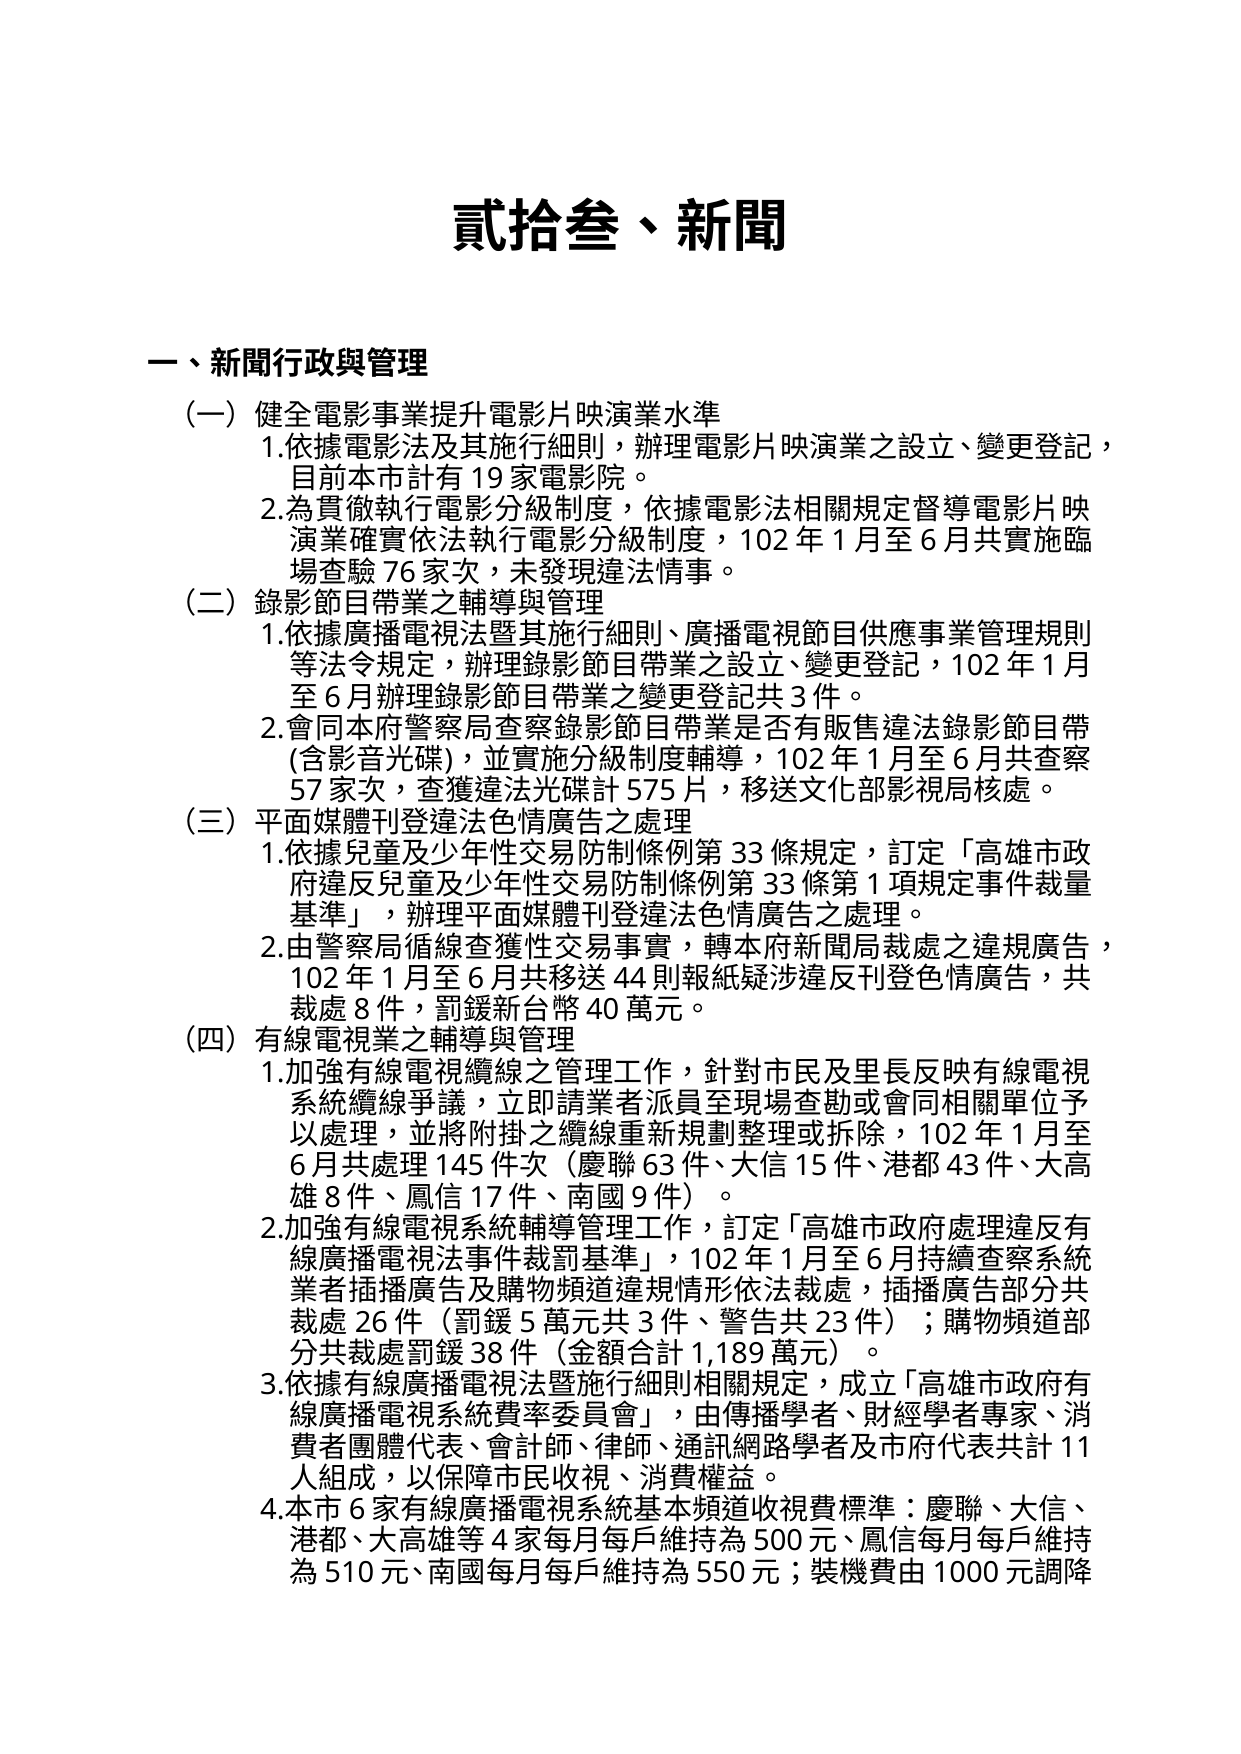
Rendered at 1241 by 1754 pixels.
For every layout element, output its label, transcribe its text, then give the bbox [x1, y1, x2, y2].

text 一、新聞行政與管理 [148, 321, 1092, 401]
text 2.會同本府警察局查察錄影節目帶業是否有販售違法錄影節目帶(含影音光碟)，並實施分級制度輔導，102年1月至6月共查察57家次，查獲違法光碟計575片，移送文化部影視局核處。 [260, 713, 1092, 807]
text 1.依據兒童及少年性交易防制條例第33條規定，訂定「高雄市政府違反兒童及少年性交易防制條例第33條第1項規定事件裁量基準」，辦理平面媒體刊登違法色情廣告之處理。 [260, 838, 1092, 932]
text （四）有線電視業之輔導與管理 [148, 1026, 1092, 1057]
text 3.依據有線廣播電視法暨施行細則相關規定，成立「高雄市政府有線廣播電視系統費率委員會」，由傳播學者、財經學者專家、消費者團體代表、會計師、律師、通訊網路學者及市府代表共計11人組成，以保障市民收視、消費權益。 [260, 1369, 1092, 1494]
text 貳拾叁、新聞 [148, 163, 1092, 282]
text 4.本市6家有線廣播電視系統基本頻道收視費標準：慶聯、大信、港都、大高雄等4家每月每戶維持為500元、鳳信每月每戶維持為510元、南國每月每戶維持為550元；裝機費由1000元調降 [260, 1494, 1092, 1588]
text 1.加強有線電視纜線之管理工作，針對市民及里長反映有線電視系統纜線爭議，立即請業者派員至現場查勘或會同相關單位予以處理，並將附掛之纜線重新規劃整理或拆除，102年1月至6月共處理145件次（慶聯63件、大信15件、港都43件、大高雄8件、鳳信17件、南國9件）。 [260, 1057, 1092, 1213]
text 1.依據廣播電視法暨其施行細則、廣播電視節目供應事業管理規則等法令規定，辦理錄影節目帶業之設立、變更登記，102年1月至6月辦理錄影節目帶業之變更登記共3件。 [260, 619, 1092, 713]
text （二）錄影節目帶業之輔導與管理 [148, 588, 1092, 619]
text 2.由警察局循線查獲性交易事實，轉本府新聞局裁處之違規廣告，102年1月至6月共移送44則報紙疑涉違反刊登色情廣告，共裁處8件，罰鍰新台幣40萬元。 [260, 932, 1092, 1026]
text 2.為貫徹執行電影分級制度，依據電影法相關規定督導電影片映演業確實依法執行電影分級制度，102年1月至6月共實施臨場查驗76家次，未發現違法情事。 [260, 494, 1092, 588]
text 1.依據電影法及其施行細則，辦理電影片映演業之設立、變更登記，目前本市計有19家電影院。 [260, 432, 1092, 494]
text （三）平面媒體刊登違法色情廣告之處理 [148, 807, 1092, 838]
text 2.加強有線電視系統輔導管理工作，訂定「高雄市政府處理違反有線廣播電視法事件裁罰基準」，102年1月至6月持續查察系統業者插播廣告及購物頻道違規情形依法裁處，插播廣告部分共裁處26件（罰鍰5萬元共3件、警告共23件）；購物頻道部分共裁處罰鍰38件（金額合計1,189萬元）。 [260, 1213, 1092, 1369]
text （一）健全電影事業提升電影片映演業水準 [148, 401, 1092, 432]
